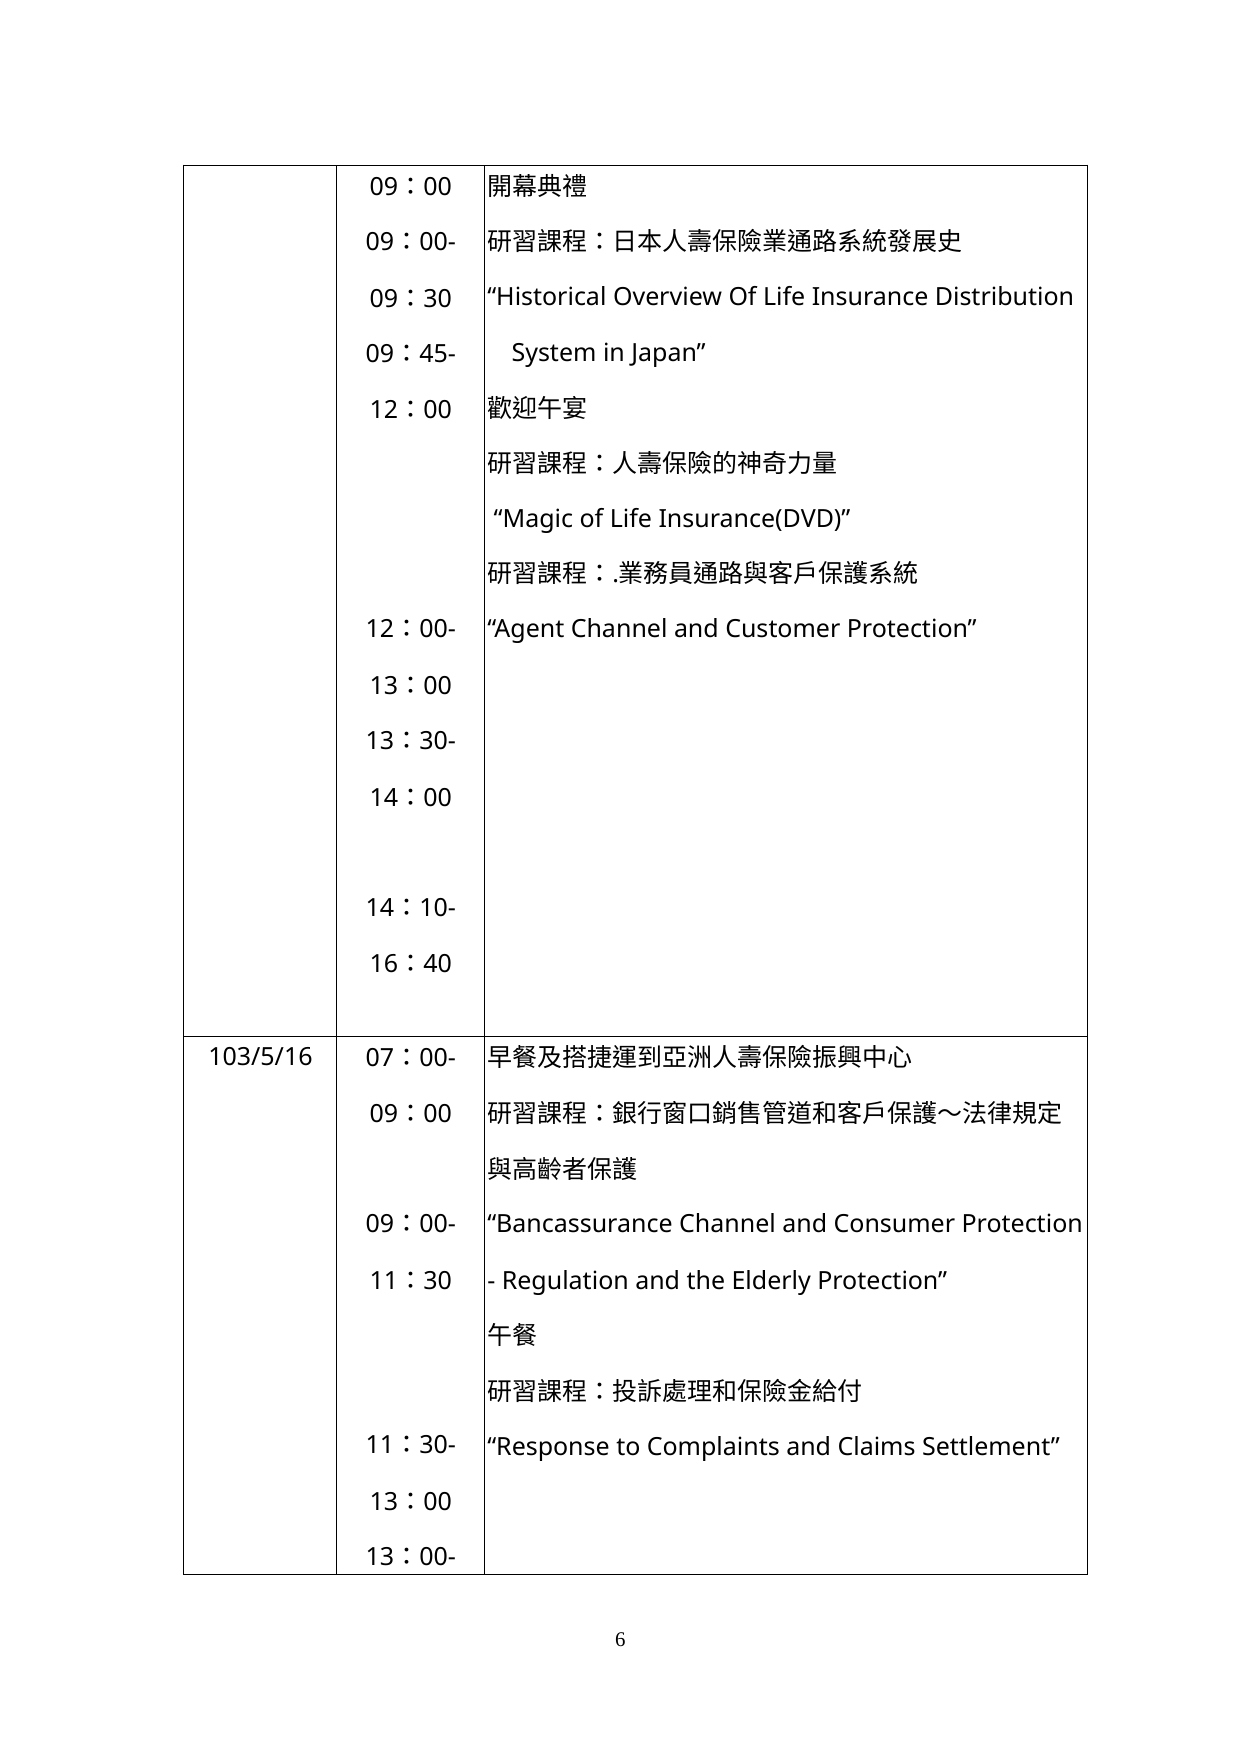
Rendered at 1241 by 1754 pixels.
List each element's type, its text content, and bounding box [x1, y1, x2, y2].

table_cell [184, 166, 336, 1036]
table_cell 開幕典禮 研習課程：日本人壽保險業通路系統發展史 “Historical Overview Of Life Insurance Distribution System in Japan” 歡迎午宴 研習課程：人壽保險的神奇力量 “Magic of Life Insurance(DVD)” 研習課程：.業務員通路與客戶保護系統 “Agent Channel and Customer Protection” [485, 166, 1087, 1036]
table_cell 103/5/16 [184, 1037, 336, 1573]
table_cell 09：00 09：00-09：30 09：45-12：00 12：00-13：00 13：30-14：00 14：10-16：40 [337, 166, 484, 1036]
table_cell 07：00-09：00 09：00-11：30 11：30-13：00 13：00- [337, 1037, 484, 1573]
table_cell 早餐及搭捷運到亞洲人壽保險振興中心 研習課程：銀行窗口銷售管道和客戶保護～法律規定與高齡者保護 “Bancassurance Channel and Consumer Protection - Regulation and the Elderly Protection” 午餐 研習課程：投訴處理和保險金給付 “Response to Complaints and Claims Settlement” [485, 1037, 1087, 1573]
